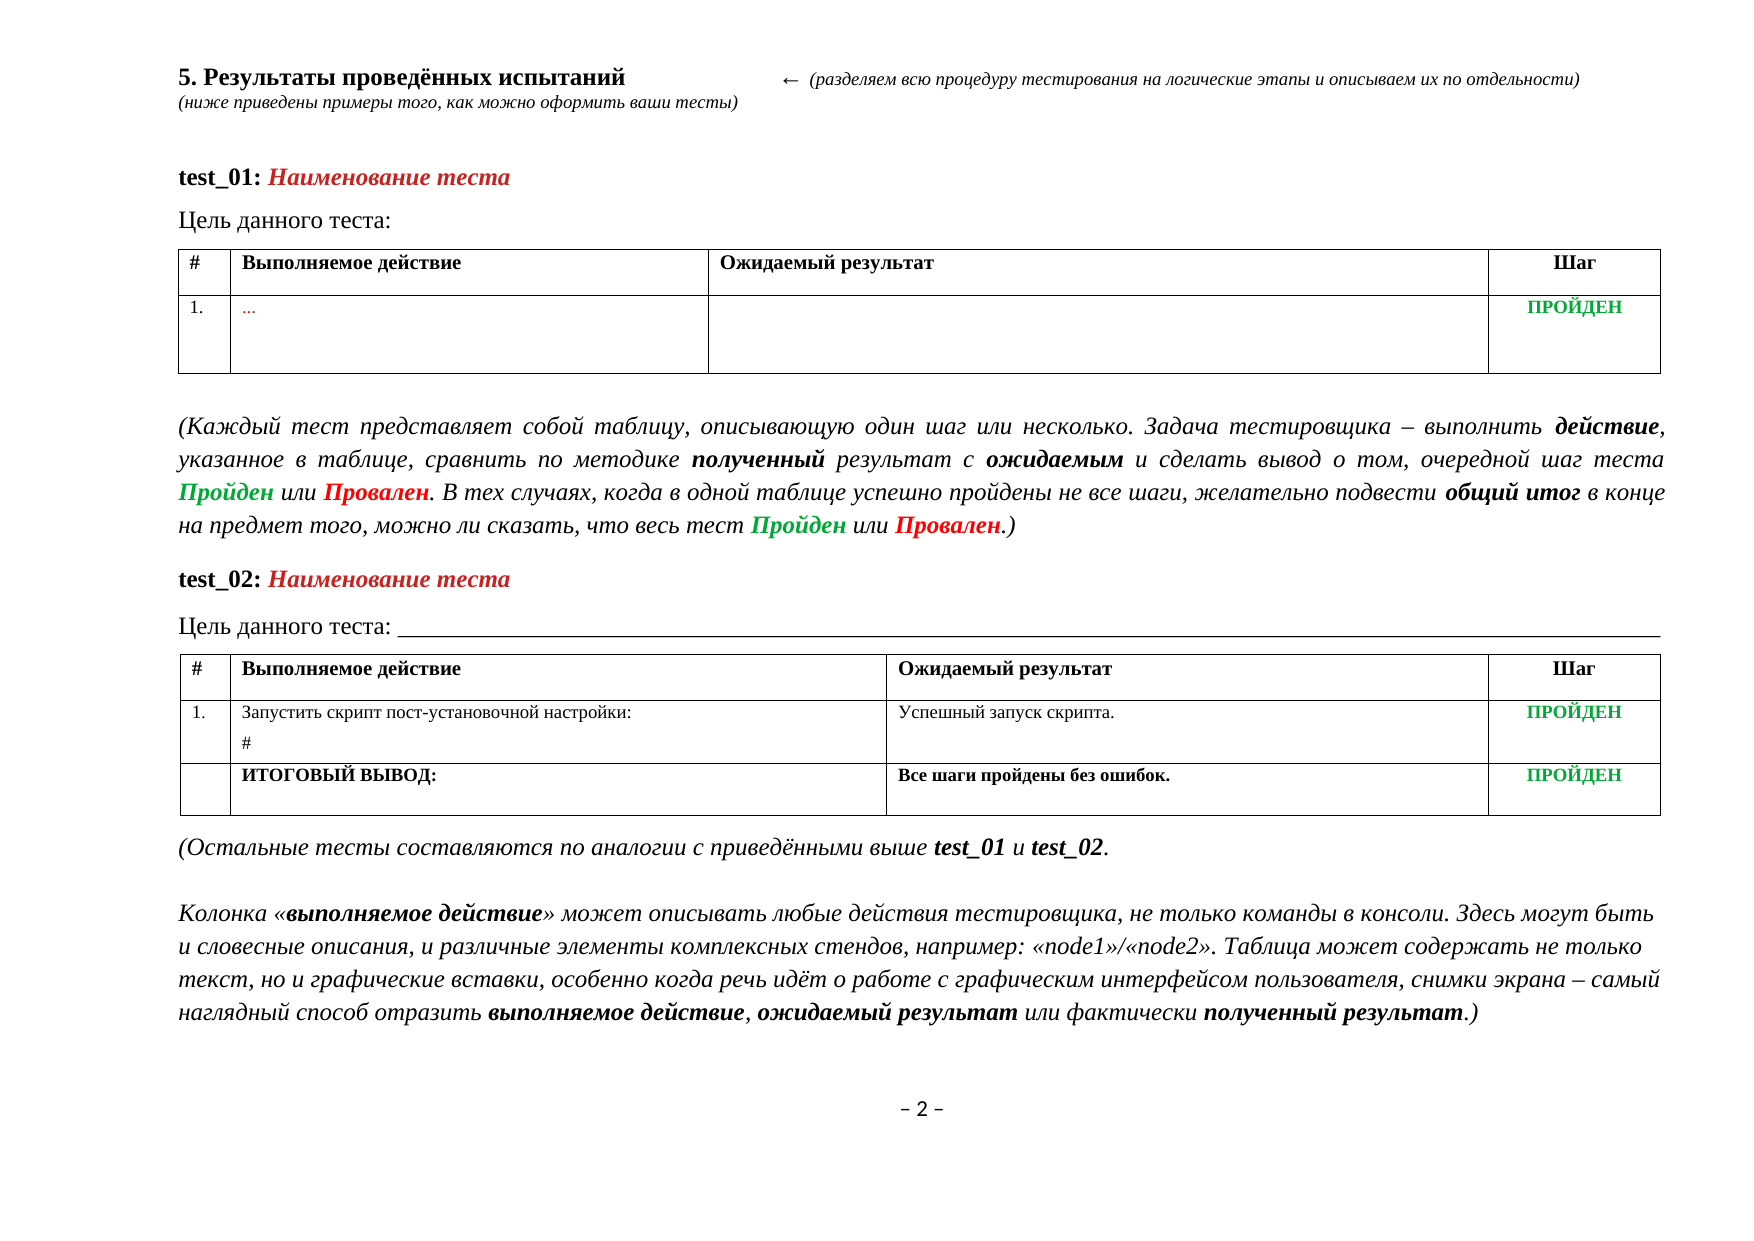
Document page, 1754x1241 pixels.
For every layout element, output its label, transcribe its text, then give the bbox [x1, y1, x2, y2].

table_cell ПРОЙДЕН [1489, 764, 1660, 814]
table_cell 1. [179, 296, 230, 373]
text (ниже приведены примеры того, как можно оформить ваши тесты) [178, 91, 1665, 113]
table_header Ожидаемый результат [709, 250, 1488, 295]
table_header Выполняемое действие [231, 250, 708, 295]
text Колонка «выполняемое действие» может описывать любые действия тестировщика, не только команды в консоли. Здесь могут быть и словесные описания, и различные элементы комплексных стендов, например: «node1»/«node2». Таблица может содержать не только текст, но и графические вставки, особенно когда речь идёт о работе с графическим интерфейсом пользователя, снимки экрана – самый наглядный способ отразить выполняемое действие, ожидаемый результат или фактически полученный результат.) [178, 898, 1665, 1026]
table_cell Успешный запуск скрипта. [887, 701, 1488, 762]
table_cell ПРОЙДЕН [1489, 701, 1660, 762]
table_header Ожидаемый результат [887, 655, 1488, 700]
table_header Шаг [1489, 250, 1660, 295]
table_cell [181, 764, 230, 814]
text test_02: Наименование теста [178, 564, 1665, 593]
text 5. Результаты проведённых испытаний ← (разделяем всю процедуру тестирования на логические этапы и описываем их по отдельности) [178, 62, 1665, 91]
text test_01: Наименование теста [178, 162, 1665, 190]
table_header Шаг [1489, 655, 1660, 700]
table_cell Все шаги пройдены без ошибок. [887, 764, 1488, 814]
table_header # [179, 250, 230, 295]
table_cell 1. [181, 701, 230, 762]
table_cell [709, 296, 1488, 373]
text Цель данного теста: _____________________________________________________________________________________________________ [178, 611, 1665, 640]
table_cell Запустить скрипт пост-установочной настройки: # [231, 701, 886, 762]
table_cell ИТОГОВЫЙ ВЫВОД: [231, 764, 886, 814]
table_header # [181, 655, 230, 700]
text Цель данного теста: [178, 205, 1665, 233]
text (Остальные тесты составляются по аналогии с приведёнными выше test_01 и test_02. [178, 832, 1665, 861]
text (Каждый тест представляет собой таблицу, описывающую один шаг или несколько. Задача тестировщика – выполнить действие, указанное в таблице, сравнить по методике полученный результат с ожидаемым и сделать вывод о том, очередной шаг теста Пройден или Провален. В тех случаях, когда в одной таблице успешно пройдены не все шаги, желательно подвести общий итог в конце на предмет того, можно ли сказать, что весь тест Пройден или Провален.) [178, 411, 1665, 539]
table_header Выполняемое действие [231, 655, 886, 700]
table_cell ... [231, 296, 708, 373]
table_cell ПРОЙДЕН [1489, 296, 1660, 373]
